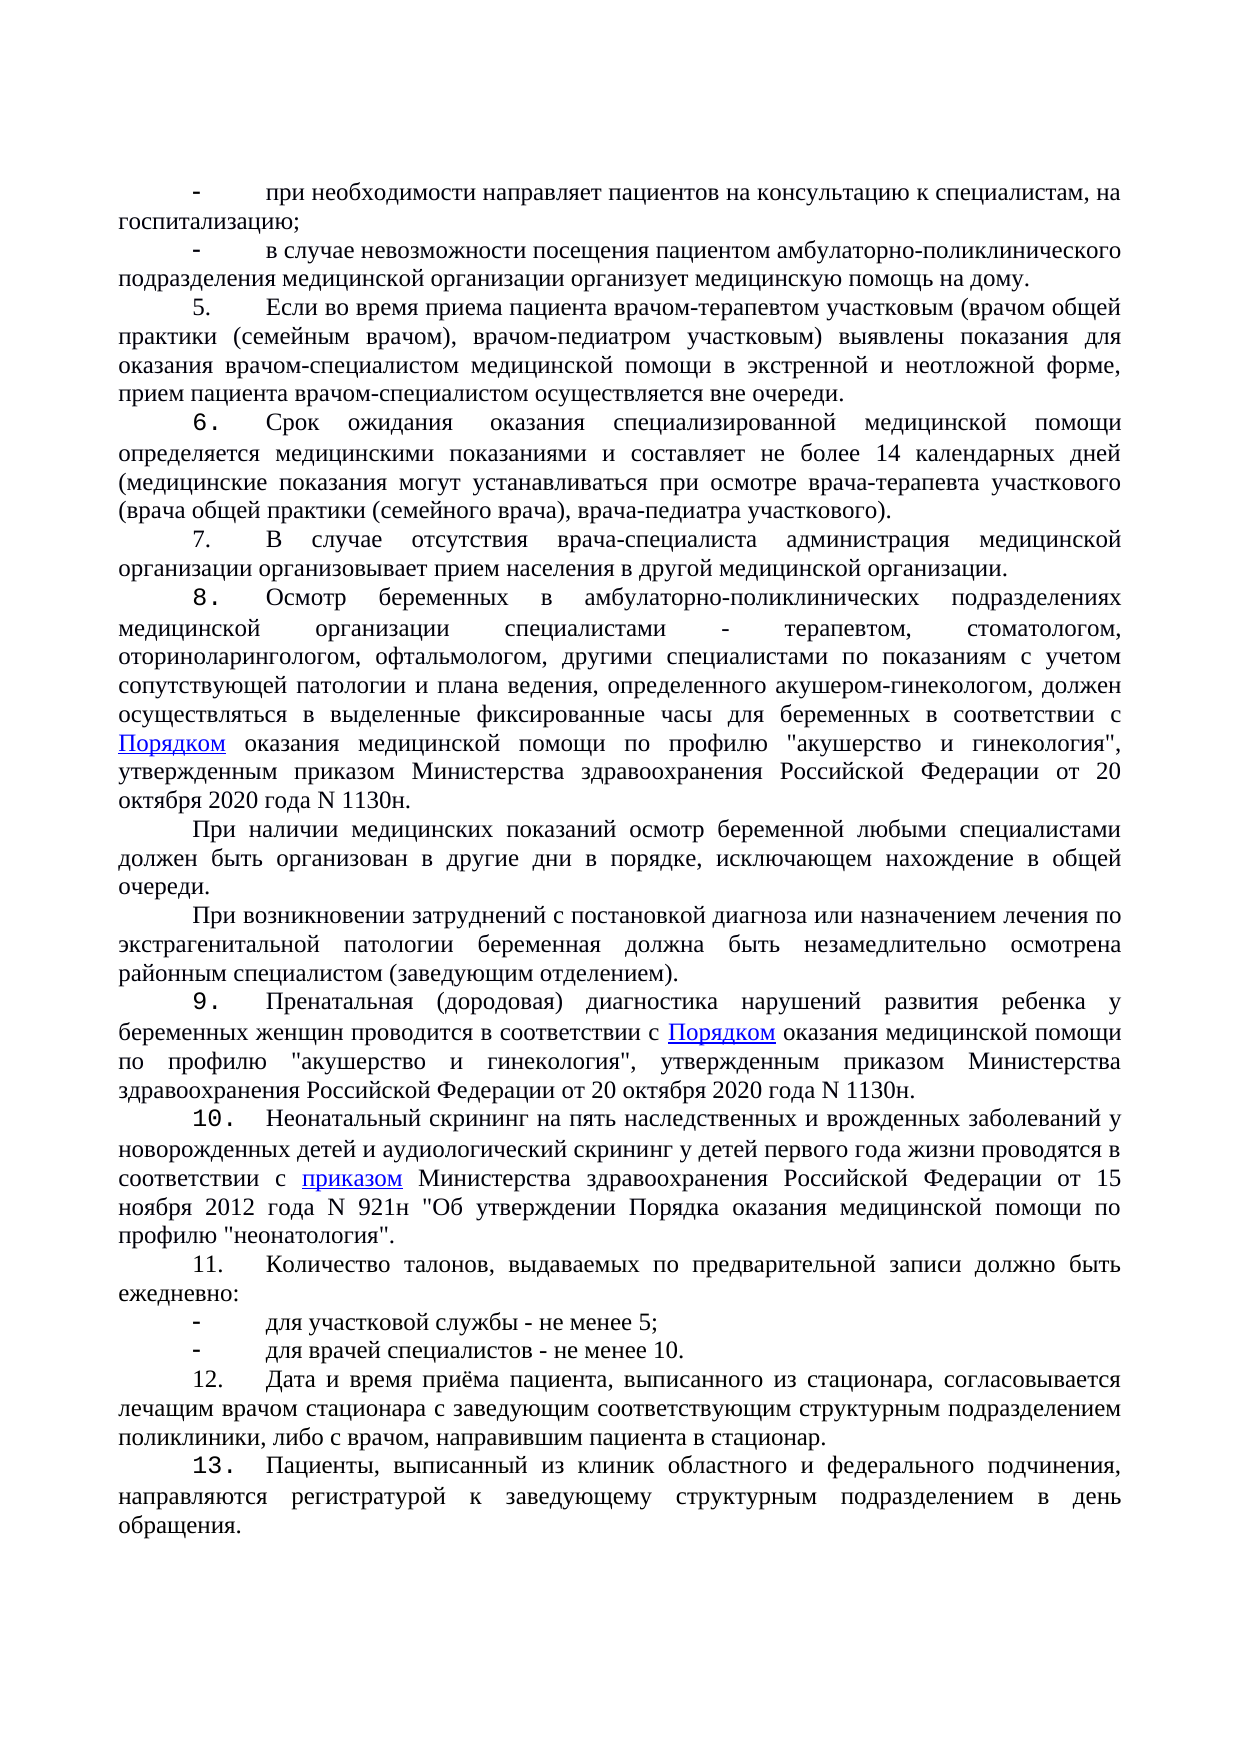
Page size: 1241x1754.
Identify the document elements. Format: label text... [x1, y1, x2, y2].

list Неонатальный скрининг на пять наследственных и врожденных заболеваний у новорожденных детей и аудиологический скрининг у детей первого года жизни проводятся в соответствии с приказом Министерства здравоохранения Российской Федерации от 15 ноября 2012 года N 921н "Об утверждении Порядка оказания медицинской помощи по профилю "неонатология". [118, 1103, 1122, 1249]
list Срок ожидания оказания специализированной медицинской помощи определяется медицинскими показаниями и составляет не более 14 календарных дней (медицинские показания могут устанавливаться при осмотре врача-терапевта участкового (врача общей практики (семейного врача), врача-педиатра участкового). [118, 407, 1122, 524]
list При возникновении затруднений с постановкой диагноза или назначением лечения по экстрагенитальной патологии беременная должна быть незамедлительно осмотрена районным специалистом (заведующим отделением). [118, 900, 1122, 986]
list Количество талонов, выдаваемых по предварительной записи должно быть ежедневно: [118, 1249, 1122, 1307]
list Пренатальная (дородовая) диагностика нарушений развития ребенка у беременных женщин проводится в соответствии с Порядком оказания медицинской помощи по профилю "акушерство и гинекология", утвержденным приказом Министерства здравоохранения Российской Федерации от 20 октября 2020 года N 1130н. [118, 986, 1122, 1103]
list в случае невозможности посещения пациентом амбулаторно-поликлинического подразделения медицинской организации организует медицинскую помощь на дому. [118, 235, 1122, 292]
list При наличии медицинских показаний осмотр беременной любыми специалистами должен быть организован в другие дни в порядке, исключающем нахождение в общей очереди. [118, 814, 1122, 900]
list В случае отсутствия врача-специалиста администрация медицинской организации организовывает прием населения в другой медицинской организации. [118, 524, 1122, 582]
list Дата и время приёма пациента, выписанного из стационара, согласовывается лечащим врачом стационара с заведующим соответствующим структурным подразделением поликлиники, либо с врачом, направившим пациента в стационар. [118, 1364, 1122, 1451]
list Если во время приема пациента врачом-терапевтом участковым (врачом общей практики (семейным врачом), врачом-педиатром участковым) выявлены показания для оказания врачом-специалистом медицинской помощи в экстренной и неотложной форме, прием пациента врачом-специалистом осуществляется вне очереди. [118, 292, 1122, 407]
list при необходимости направляет пациентов на консультацию к специалистам, на госпитализацию; [118, 177, 1122, 235]
list Пациенты, выписанный из клиник областного и федерального подчинения, направляются регистратурой к заведующему структурным подразделением в день обращения. [118, 1451, 1122, 1539]
list для участковой службы - не менее 5; [118, 1307, 1122, 1336]
list для врачей специалистов - не менее 10. [118, 1336, 1122, 1364]
list Осмотр беременных в амбулаторно-поликлинических подразделениях медицинской организации специалистами - терапевтом, стоматологом, оториноларингологом, офтальмологом, другими специалистами по показаниям с учетом сопутствующей патологии и плана ведения, определенного акушером-гинекологом, должен осуществляться в выделенные фиксированные часы для беременных в соответствии с Порядком оказания медицинской помощи по профилю "акушерство и гинекология", утвержденным приказом Министерства здравоохранения Российской Федерации от 20 октября 2020 года N 1130н. [118, 582, 1122, 814]
